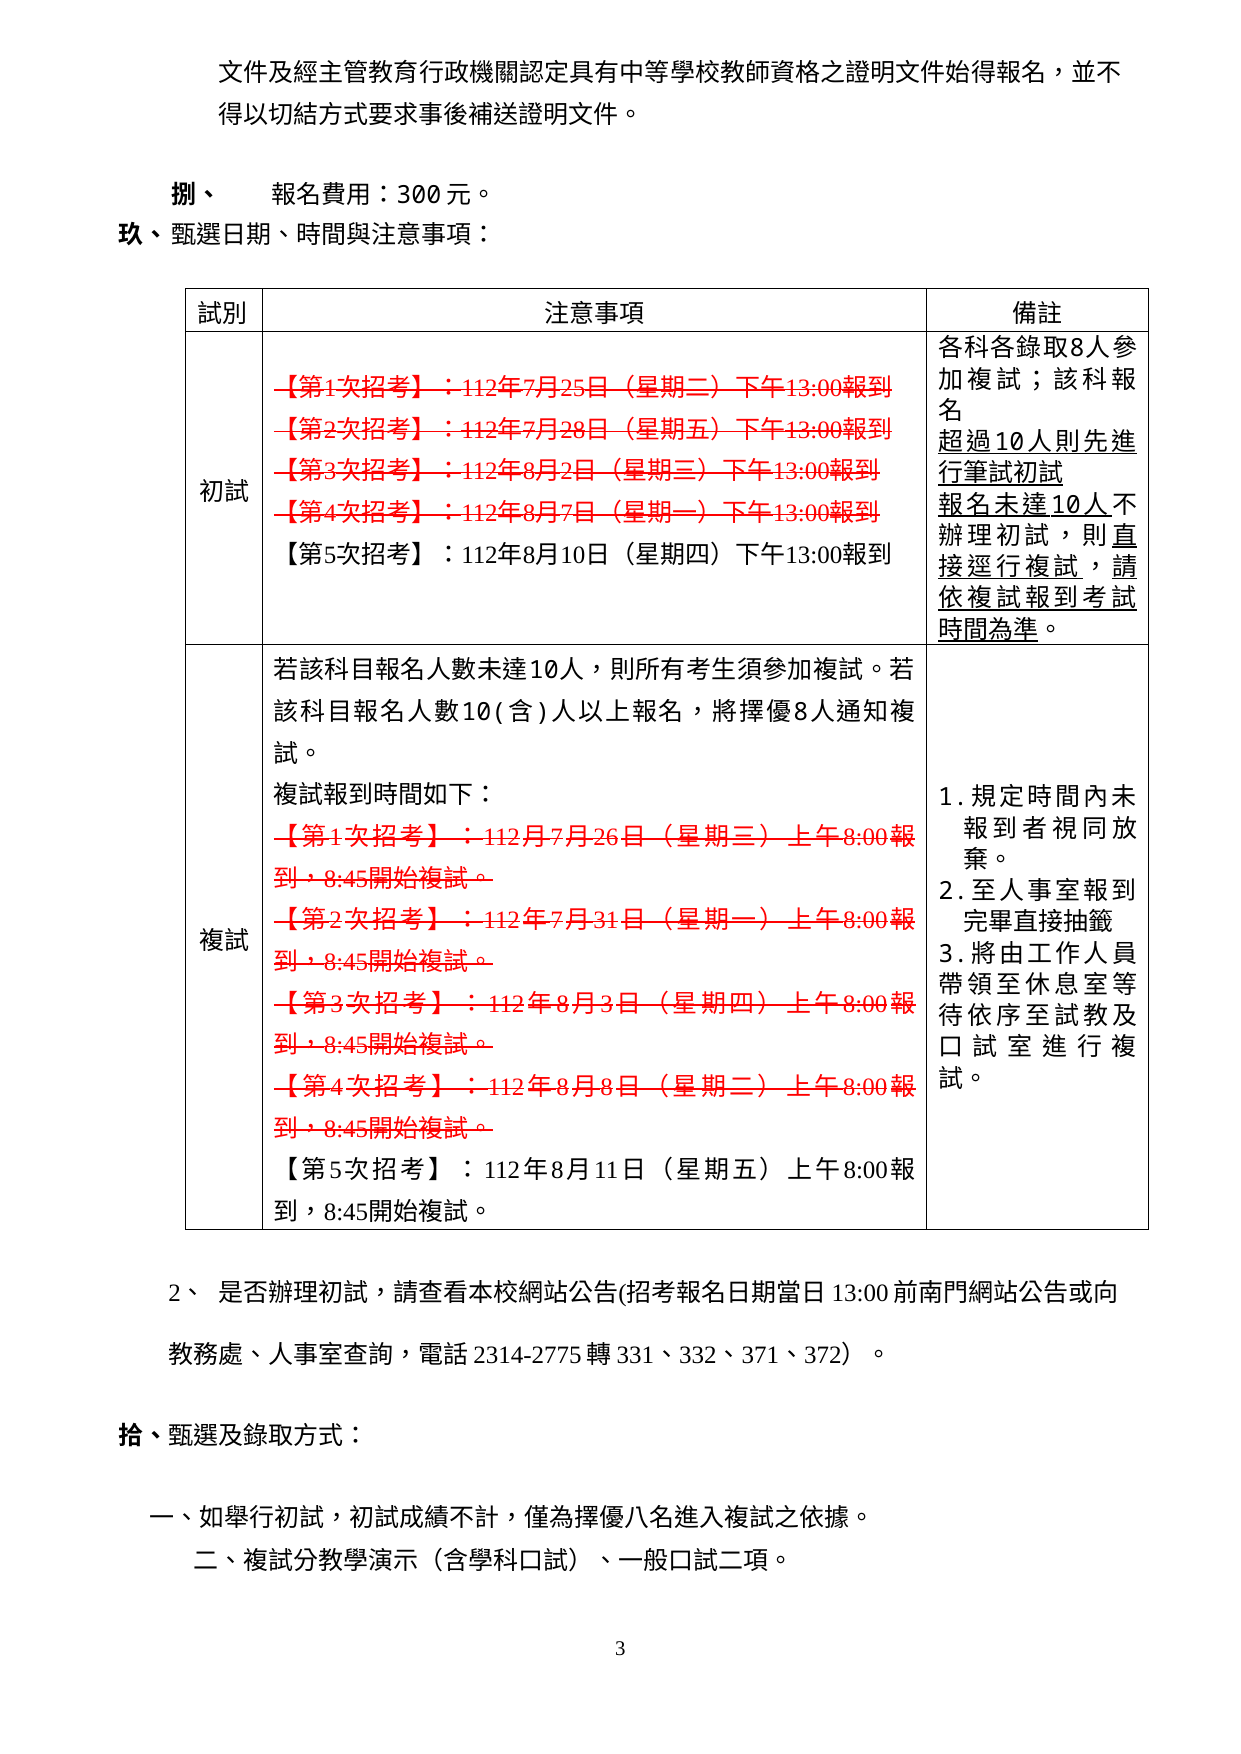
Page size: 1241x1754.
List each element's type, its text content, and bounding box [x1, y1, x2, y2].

table_cell 複試 [186, 645, 262, 1229]
table_header 試別 [186, 289, 262, 331]
table_header 注意事項 [263, 289, 926, 331]
table_cell 初試 [186, 332, 262, 644]
list 報名費用：300元。 [171, 151, 1122, 213]
list 文件及經主管教育行政機關認定具有中等學校教師資格之證明文件始得報名，並不得以切結方式要求事後補送證明文件。 [168, 48, 1122, 132]
table_cell 各科各錄取8人參加複試；該科報名 超過10人則先進行筆試初試 報名未達10人不辦理初試，則直接逕行複試，請依複試報到考試時間為準。 [927, 332, 1148, 644]
table_cell 若該科目報名人數未達10人，則所有考生須參加複試。若該科目報名人數10(含)人以上報名，將擇優8人通知複試。 複試報到時間如下： 【第1次招考】：112月7月26日（星期三）上午8:00報到，8:45開始複試。 【第2次招考】：112年7月31日（星期一）上午8:00報到，8:45開始複試。 【第3次招考】：112年8月3日（星期四）上午8:00報到，8:45開始複試。 【第4次招考】：112年8月8日（星期二）上午8:00報到，8:45開始複試。 【第5次招考】：112年8月11日（星期五）上午8:00報到，8:45開始複試。 [263, 645, 926, 1229]
text 二、複試分教學演示（含學科口試）、一般口試二項。 [118, 1536, 1122, 1578]
table_header 備註 [927, 289, 1148, 331]
list 是否辦理初試，請查看本校網站公告(招考報名日期當日13:00前南門網站公告或向教務處、人事室查詢，電話2314-2775轉331、332、371、372）。 [168, 1248, 1122, 1373]
table_cell 1.規定時間內未報到者視同放棄。 2.至人事室報到完畢直接抽籤 3.將由工作人員帶領至休息室等待依序至試教及口試室進行複試。 [927, 645, 1148, 1229]
text 拾、甄選及錄取方式： [118, 1392, 1122, 1455]
text 一、如舉行初試，初試成績不計，僅為擇優八名進入複試之依據。 [118, 1473, 1122, 1536]
list 甄選日期、時間與注意事項： [118, 213, 1122, 251]
table_cell 【第1次招考】：112年7月25日（星期二）下午13:00報到 【第2次招考】：112年7月28日（星期五）下午13:00報到 【第3次招考】：112年8月2日（星期三）下午13:00報到 【第4次招考】：112年8月7日（星期一）下午13:00報到 【第5次招考】：112年8月10日（星期四）下午13:00報到 [263, 332, 926, 644]
